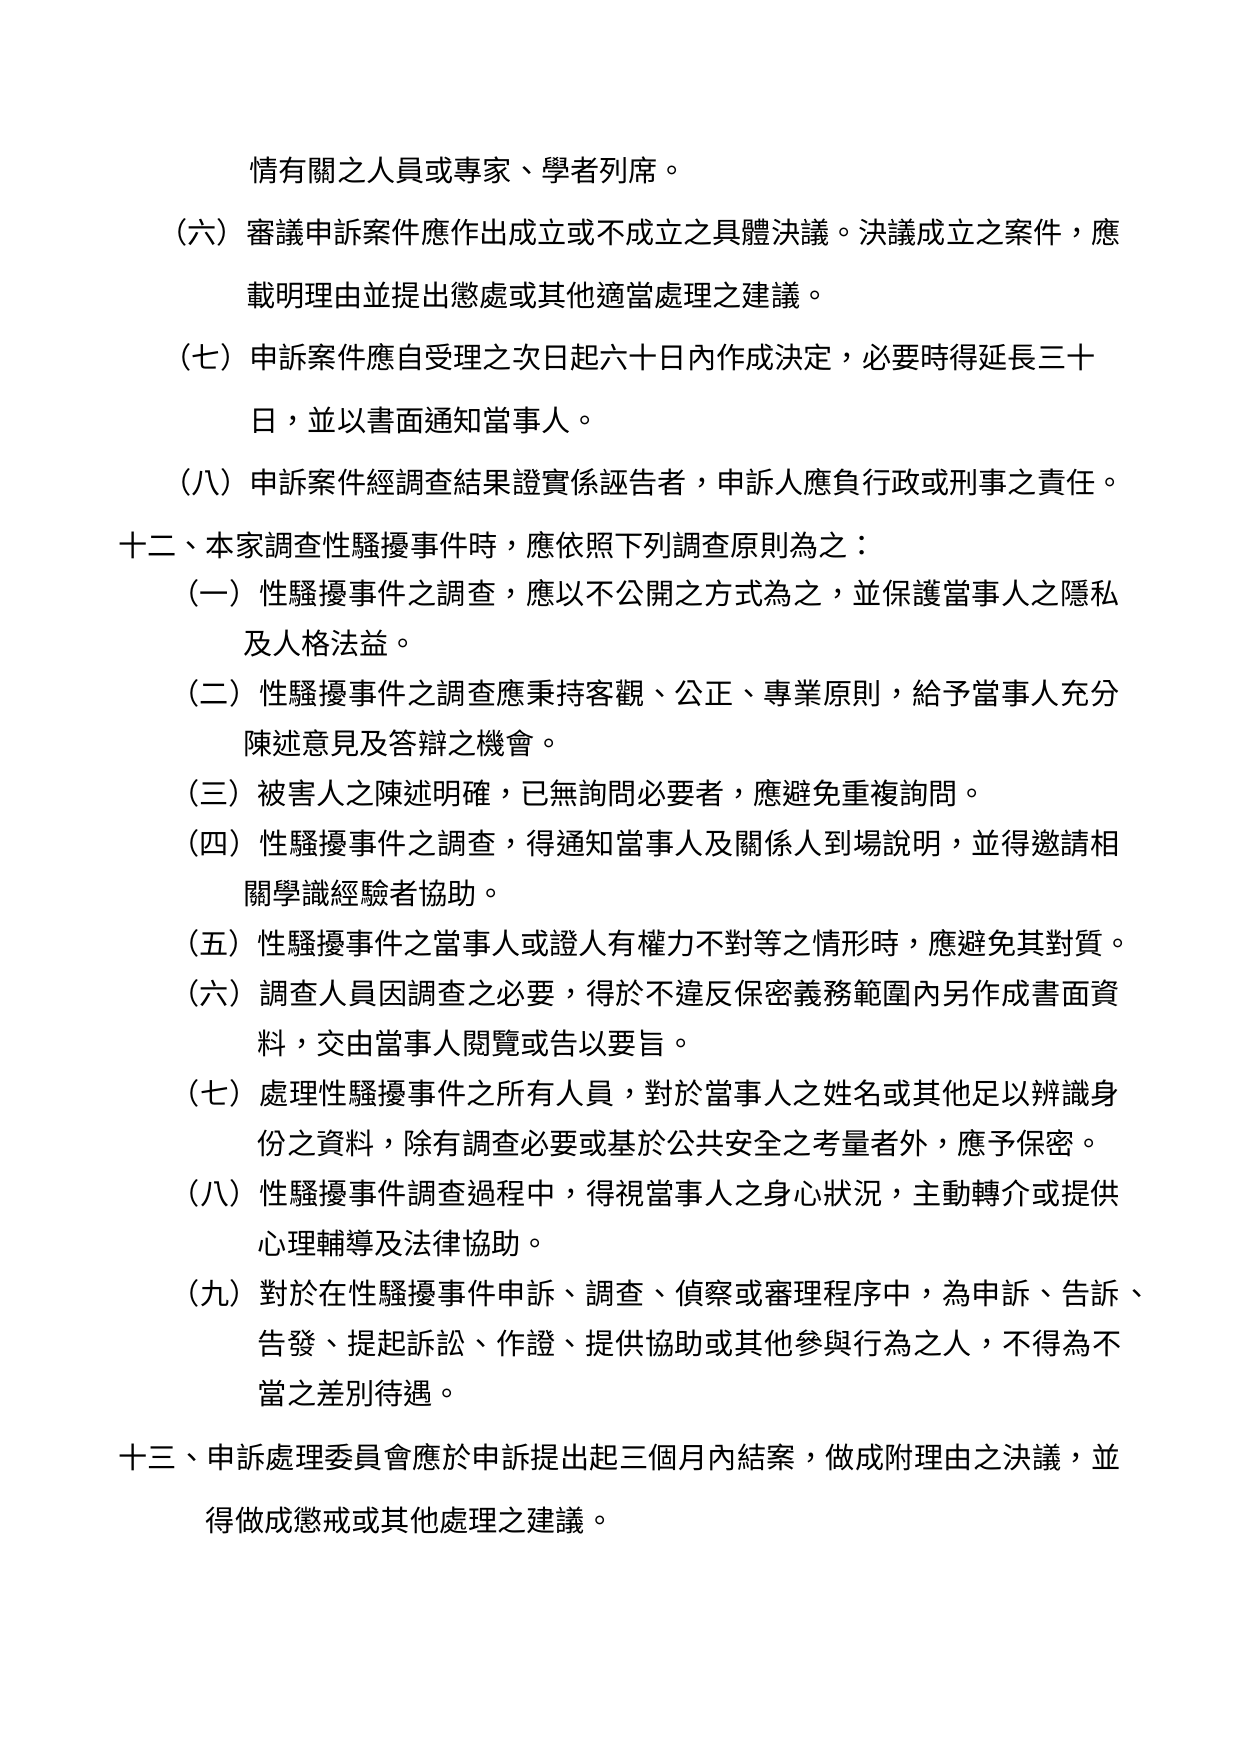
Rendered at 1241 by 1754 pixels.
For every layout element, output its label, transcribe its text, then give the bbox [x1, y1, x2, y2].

text 情有關之人員或專家、學者列席。 [162, 127, 1122, 189]
text （二）性騷擾事件之調查應秉持客觀、公正、專業原則，給予當事人充分陳述意見及答辯之機會。 [170, 664, 1122, 764]
text （三）被害人之陳述明確，已無詢問必要者，應避免重複詢問。 [156, 764, 1122, 814]
text 十三、申訴處理委員會應於申訴提出起三個月內結案，做成附理由之決議，並得做成懲戒或其他處理之建議。 [118, 1414, 1122, 1539]
text （四）性騷擾事件之調查，得通知當事人及關係人到場說明，並得邀請相關學識經驗者協助。 [170, 814, 1122, 914]
text （六）調查人員因調查之必要，得於不違反保密義務範圍內另作成書面資料，交由當事人閱覽或告以要旨。 [170, 964, 1122, 1064]
text （七）處理性騷擾事件之所有人員，對於當事人之姓名或其他足以辨識身份之資料，除有調查必要或基於公共安全之考量者外，應予保密。 [170, 1064, 1122, 1164]
text （八）性騷擾事件調查過程中，得視當事人之身心狀況，主動轉介或提供心理輔導及法律協助。 [170, 1164, 1122, 1264]
text （一）性騷擾事件之調查，應以不公開之方式為之，並保護當事人之隱私及人格法益。 [170, 564, 1122, 664]
text （九）對於在性騷擾事件申訴、調查、偵察或審理程序中，為申訴、告訴、告發、提起訴訟、作證、提供協助或其他參與行為之人，不得為不當之差別待遇。 [170, 1264, 1122, 1414]
text （五）性騷擾事件之當事人或證人有權力不對等之情形時，應避免其對質。 [156, 914, 1122, 964]
text 十二、本家調查性騷擾事件時，應依照下列調查原則為之： [118, 502, 1122, 564]
text （七）申訴案件應自受理之次日起六十日內作成決定，必要時得延長三十日，並以書面通知當事人。 [162, 314, 1122, 439]
text （六）審議申訴案件應作出成立或不成立之具體決議。決議成立之案件，應載明理由並提出懲處或其他適當處理之建議。 [158, 189, 1122, 314]
text （八）申訴案件經調查結果證實係誣告者，申訴人應負行政或刑事之責任。 [162, 439, 1122, 502]
